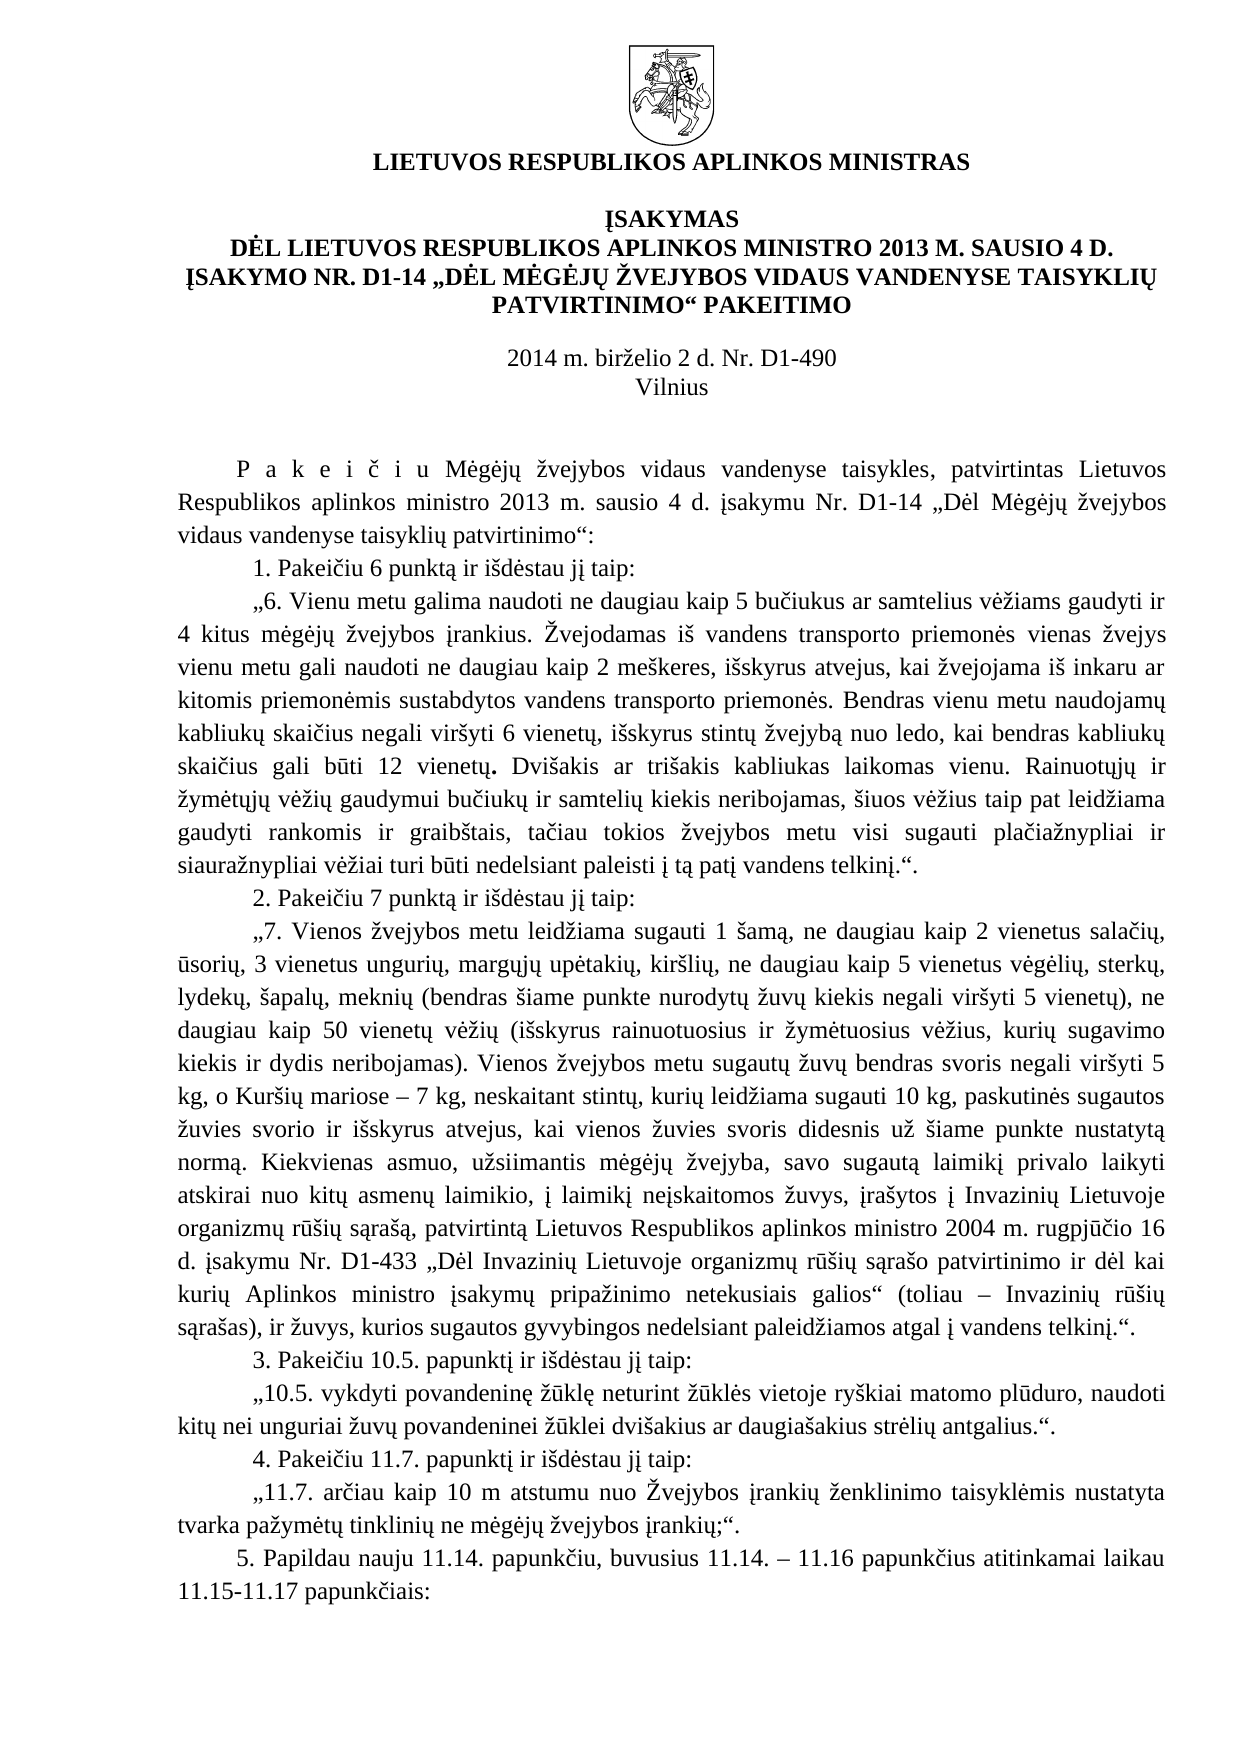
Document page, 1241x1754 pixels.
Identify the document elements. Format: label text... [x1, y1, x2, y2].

text „7. Vienos žvejybos metu leidžiama sugauti 1 šamą, ne daugiau kaip 2 vienetus salačių, ūsorių, 3 vienetus ungurių, margųjų upėtakių, kiršlių, ne daugiau kaip 5 vienetus vėgėlių, sterkų, lydekų, šapalų, meknių (bendras šiame punkte nurodytų žuvų kiekis negali viršyti 5 vienetų), ne daugiau kaip 50 vienetų vėžių (išskyrus rainuotuosius ir žymėtuosius vėžius, kurių sugavimo kiekis ir dydis neribojamas). Vienos žvejybos metu sugautų žuvų bendras svoris negali viršyti 5 kg, o Kuršių mariose – 7 kg, neskaitant stintų, kurių leidžiama sugauti 10 kg, paskutinės sugautos žuvies svorio ir išskyrus atvejus, kai vienos žuvies svoris didesnis už šiame punkte nustatytą normą. Kiekvienas asmuo, užsiimantis mėgėjų žvejyba, savo sugautą laimikį privalo laikyti atskirai nuo kitų asmenų laimikio, į laimikį neįskaitomos žuvys, įrašytos į Invazinių Lietuvoje organizmų rūšių sąrašą, patvirtintą Lietuvos Respublikos aplinkos ministro 2004 m. rugpjūčio 16 d. įsakymu Nr. D1-433 „Dėl Invazinių Lietuvoje organizmų rūšių sąrašo patvirtinimo ir dėl kai kurių Aplinkos ministro įsakymų pripažinimo netekusiais galios“ (toliau – Invazinių rūšių sąrašas), ir žuvys, kurios sugautos gyvybingos nedelsiant paleidžiamos atgal į vandens telkinį.“. [177, 916, 1166, 1341]
text 2014 m. birželio 2 d. Nr. D1-490 [177, 343, 1166, 372]
text 3. Pakeičiu 10.5. papunktį ir išdėstau jį taip: [177, 1345, 1166, 1374]
text P a k e i č i u Mėgėjų žvejybos vidaus vandenyse taisykles, patvirtintas Lietuvos Respublikos aplinkos ministro 2013 m. sausio 4 d. įsakymu Nr. D1-14 „Dėl Mėgėjų žvejybos vidaus vandenyse taisyklių patvirtinimo“: [177, 454, 1166, 548]
text LIETUVOS RESPUBLIKOS APLINKOS MINISTRAS [177, 147, 1166, 176]
text ĮSAKYMAS [177, 204, 1166, 233]
text 5. Papildau nauju 11.14. papunkčiu, buvusius 11.14. – 11.16 papunkčius atitinkamai laikau 11.15-11.17 papunkčiais: [177, 1543, 1166, 1605]
text „6. Vienu metu galima naudoti ne daugiau kaip 5 bučiukus ar samtelius vėžiams gaudyti ir 4 kitus mėgėjų žvejybos įrankius. Žvejodamas iš vandens transporto priemonės vienas žvejys vienu metu gali naudoti ne daugiau kaip 2 meškeres, išskyrus atvejus, kai žvejojama iš inkaru ar kitomis priemonėmis sustabdytos vandens transporto priemonės. Bendras vienu metu naudojamų kabliukų skaičius negali viršyti 6 vienetų, išskyrus stintų žvejybą nuo ledo, kai bendras kabliukų skaičius gali būti 12 vienetų. Dvišakis ar trišakis kabliukas laikomas vienu. Rainuotųjų ir žymėtųjų vėžių gaudymui bučiukų ir samtelių kiekis neribojamas, šiuos vėžius taip pat leidžiama gaudyti rankomis ir graibštais, tačiau tokios žvejybos metu visi sugauti plačiažnypliai ir siauražnypliai vėžiai turi būti nedelsiant paleisti į tą patį vandens telkinį.“. [177, 586, 1166, 879]
text 2. Pakeičiu 7 punktą ir išdėstau jį taip: [177, 883, 1166, 912]
text 4. Pakeičiu 11.7. papunktį ir išdėstau jį taip: [177, 1444, 1166, 1473]
text 1. Pakeičiu 6 punktą ir išdėstau jį taip: [177, 553, 1166, 582]
text „11.7. arčiau kaip 10 m atstumu nuo Žvejybos įrankių ženklinimo taisyklėmis nustatyta tvarka pažymėtų tinklinių ne mėgėjų žvejybos įrankių;“. [177, 1477, 1166, 1539]
text „10.5. vykdyti povandeninę žūklę neturint žūklės vietoje ryškiai matomo plūduro, naudoti kitų nei unguriai žuvų povandeninei žūklei dvišakius ar daugiašakius strėlių antgalius.“. [177, 1378, 1166, 1440]
text Vilnius [177, 372, 1166, 430]
text DĖL LIETUVOS RESPUBLIKOS APLINKOS MINISTRO 2013 M. SAUSIO 4 D. ĮSAKYMO NR. D1-14 „DĖL MĖGĖJŲ ŽVEJYBOS VIDAUS VANDENYSE TAISYKLIŲ PATVIRTINIMO“ PAKEITIMO [177, 233, 1166, 319]
